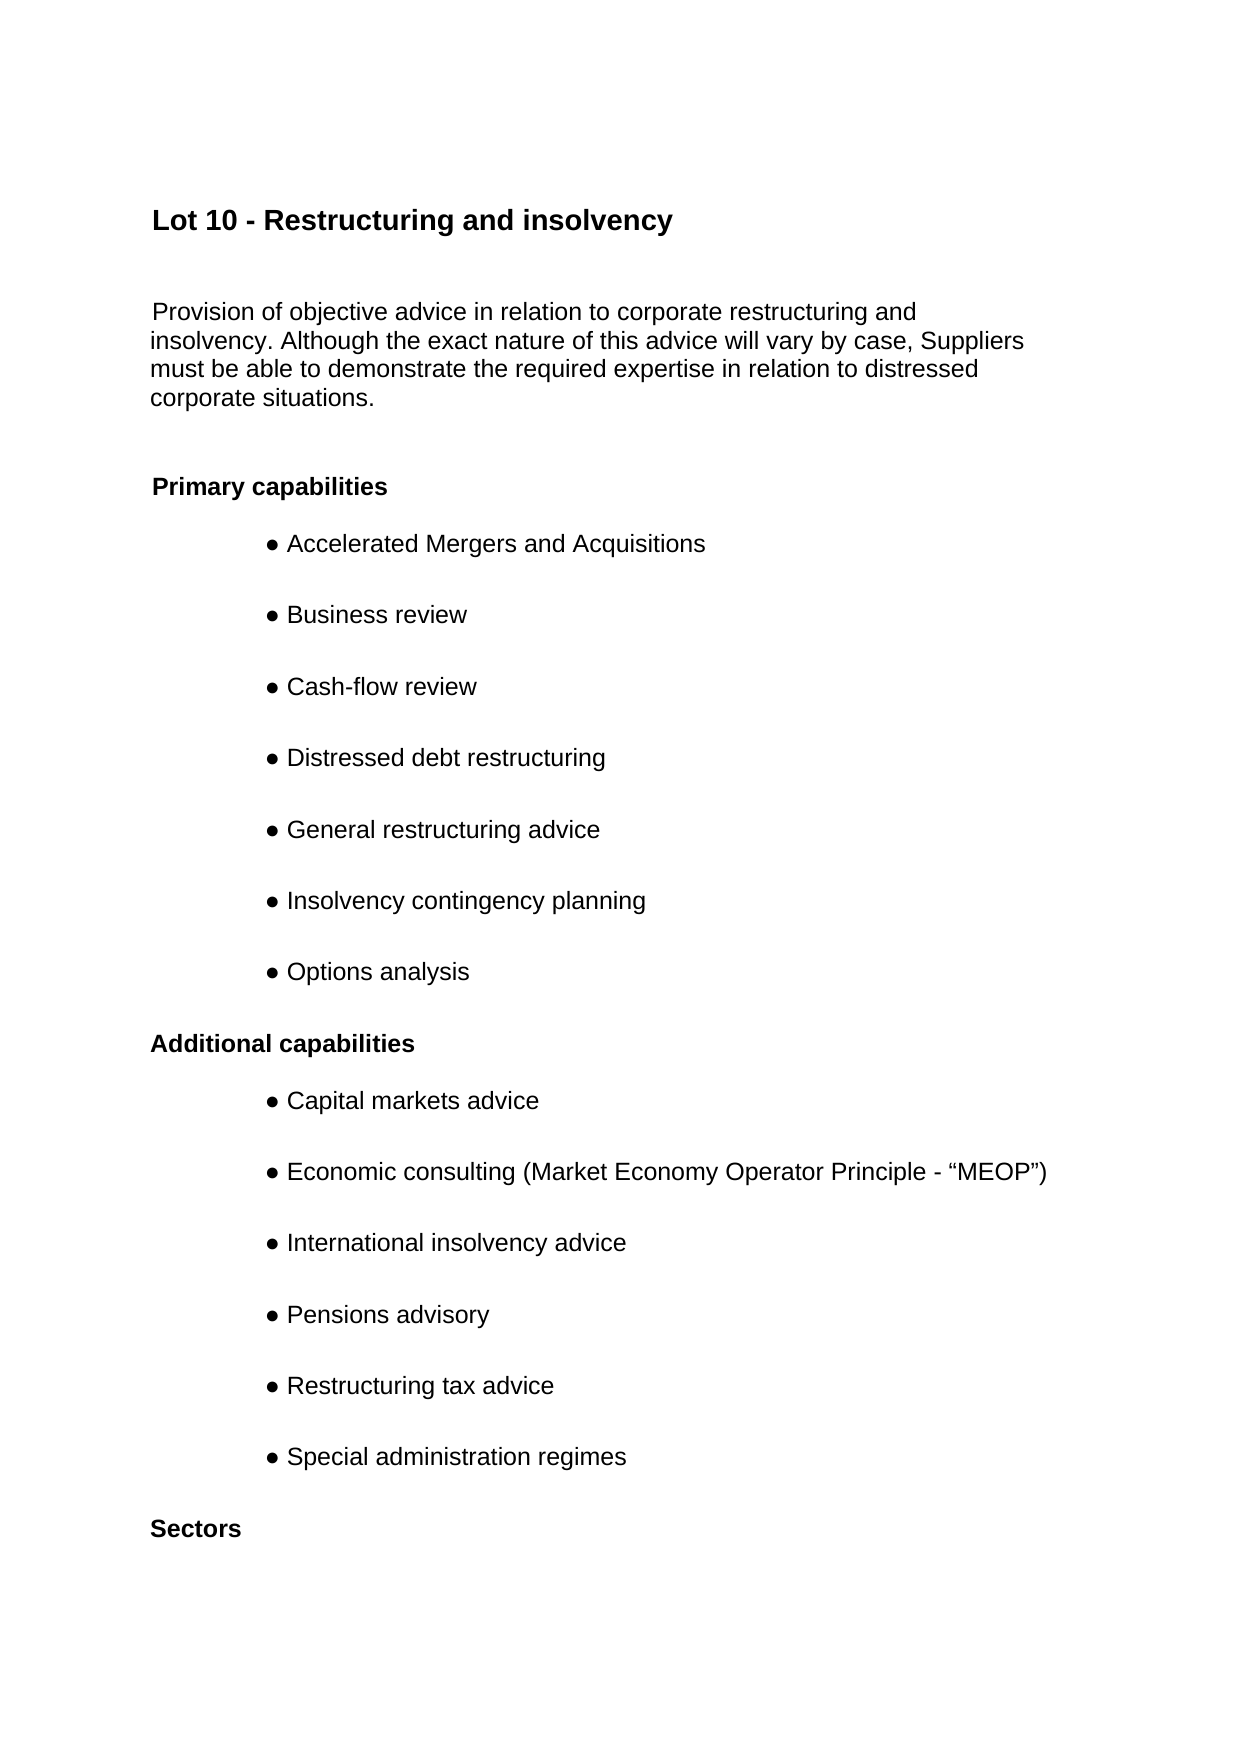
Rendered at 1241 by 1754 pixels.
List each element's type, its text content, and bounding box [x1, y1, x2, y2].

text ● Options analysis [264, 957, 1090, 986]
text ● Restructuring tax advice [264, 1371, 1090, 1400]
text ● Insolvency contingency planning [264, 886, 1090, 915]
text ● Accelerated Mergers and Acquisitions [264, 529, 1090, 558]
text ● Pensions advisory [264, 1300, 1090, 1328]
subtitle Lot 10 - Restructuring and insolvency [152, 203, 1090, 237]
text ● Business review [264, 601, 1090, 629]
text Additional capabilities [150, 1029, 1090, 1057]
text ● International insolvency advice [264, 1228, 1090, 1257]
text ● Cash-flow review [264, 672, 1090, 701]
text ● General restructuring advice [264, 814, 1090, 843]
text Provision of objective advice in relation to corporate restructuring and insolvency. Although the exact nature of this advice will vary by case, Suppliers must be able to demonstrate the required expertise in relation to distressed corporate situations. [150, 297, 1044, 412]
text Sectors [150, 1514, 1090, 1542]
text ● Economic consulting (Market Economy Operator Principle - “MEOP”) [264, 1157, 1090, 1186]
text Primary capabilities [150, 472, 1044, 501]
text ● Capital markets advice [264, 1086, 1090, 1114]
text ● Distressed debt restructuring [264, 743, 1090, 772]
text ● Special administration regimes [264, 1442, 1090, 1471]
